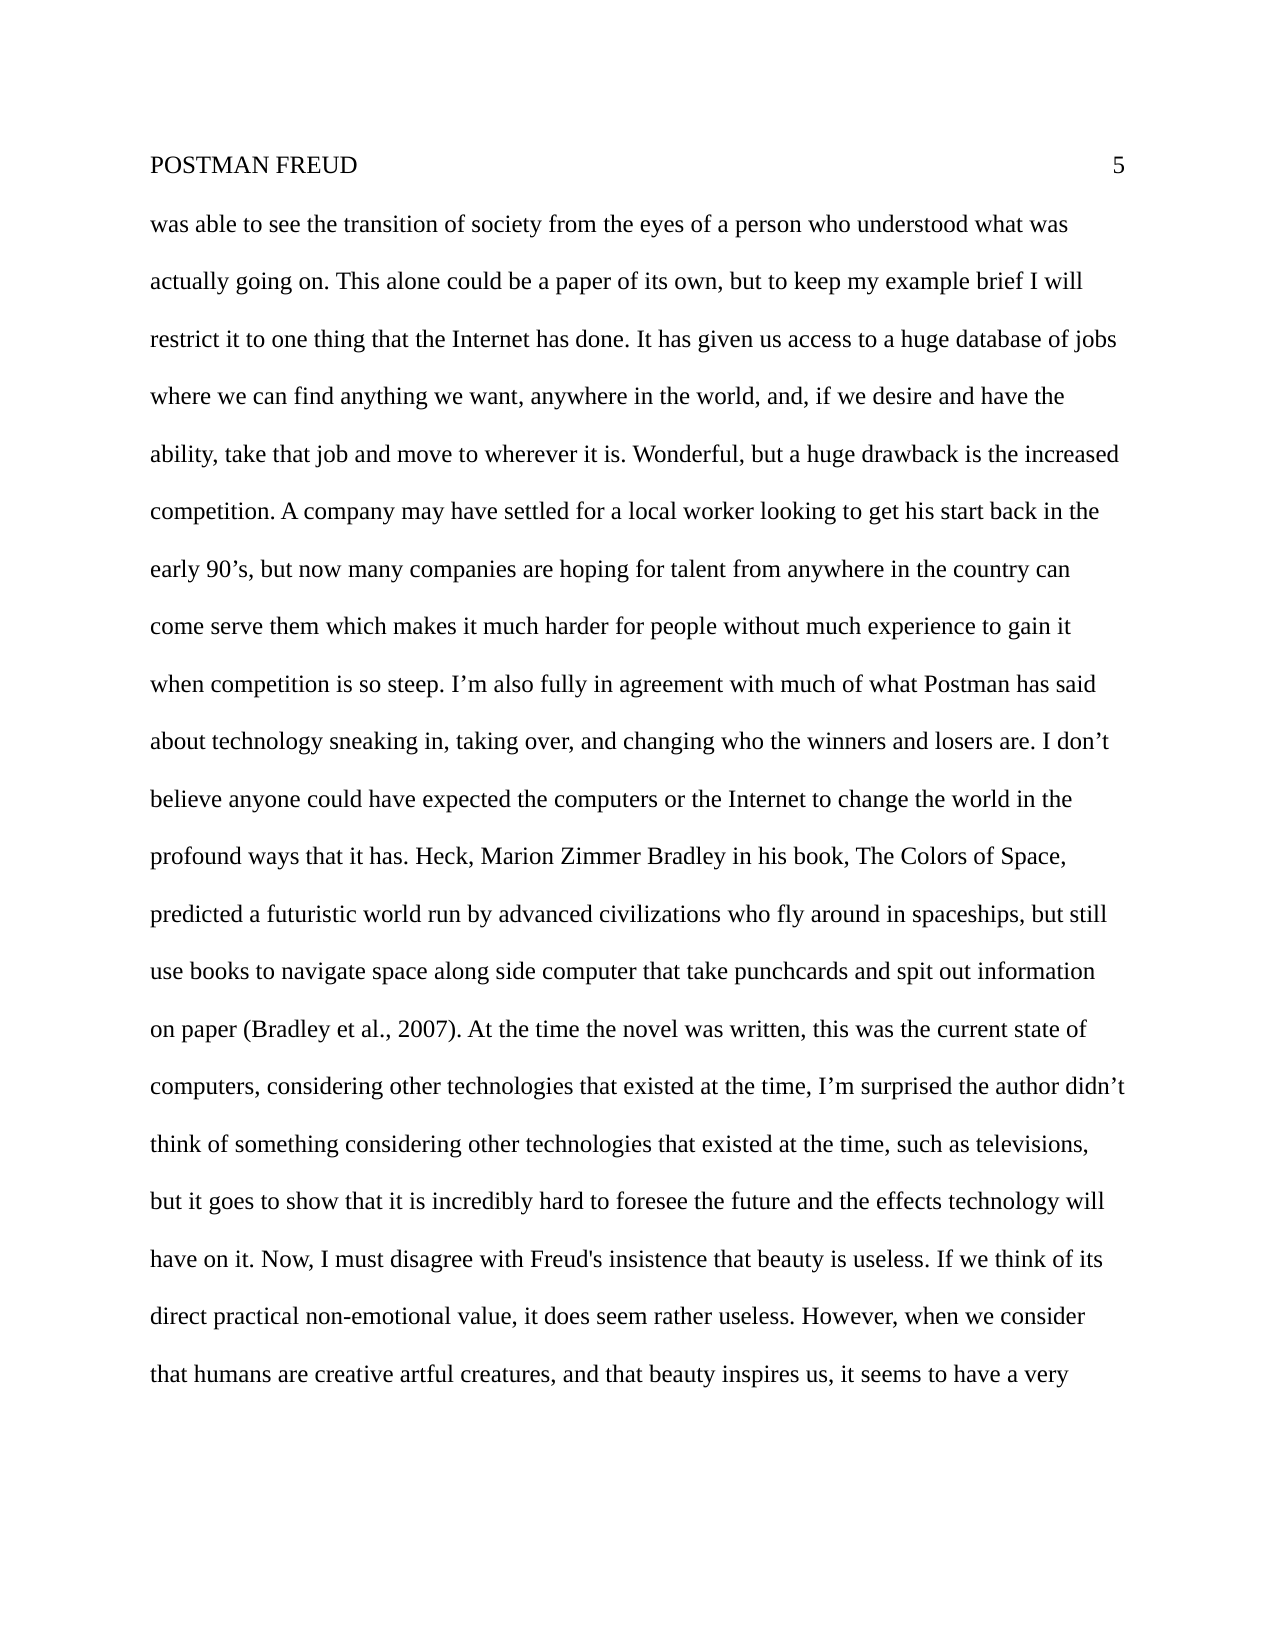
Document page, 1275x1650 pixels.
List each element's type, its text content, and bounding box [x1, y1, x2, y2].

text was able to see the transition of society from the eyes of a person who understood what was actually going on. This alone could be a paper of its own, but to keep my example brief I will restrict it to one thing that the Internet has done. It has given us access to a huge database of jobs where we can find anything we want, anywhere in the world, and, if we desire and have the ability, take that job and move to wherever it is. Wonderful, but a huge drawback is the increased competition. A company may have settled for a local worker looking to get his start back in the early 90’s, but now many companies are hoping for talent from anywhere in the country can come serve them which makes it much harder for people without much experience to gain it when competition is so steep. I’m also fully in agreement with much of what Postman has said about technology sneaking in, taking over, and changing who the winners and losers are. I don’t believe anyone could have expected the computers or the Internet to change the world in the profound ways that it has. Heck, Marion Zimmer Bradley in his book, The Colors of Space, predicted a futuristic world run by advanced civilizations who fly around in spaceships, but still use books to navigate space along side computer that take punchcards and spit out information on paper (Bradley et al., 2007). At the time the novel was written, this was the current state of computers, considering other technologies that existed at the time, I’m surprised the author didn’t think of something considering other technologies that existed at the time, such as televisions, but it goes to show that it is incredibly hard to foresee the future and the effects technology will have on it. Now, I must disagree with Freud's insistence that beauty is useless. If we think of its direct practical non-emotional value, it does seem rather useless. However, when we consider that humans are creative artful creatures, and that beauty inspires us, it seems to have a very [150, 209, 1125, 1387]
